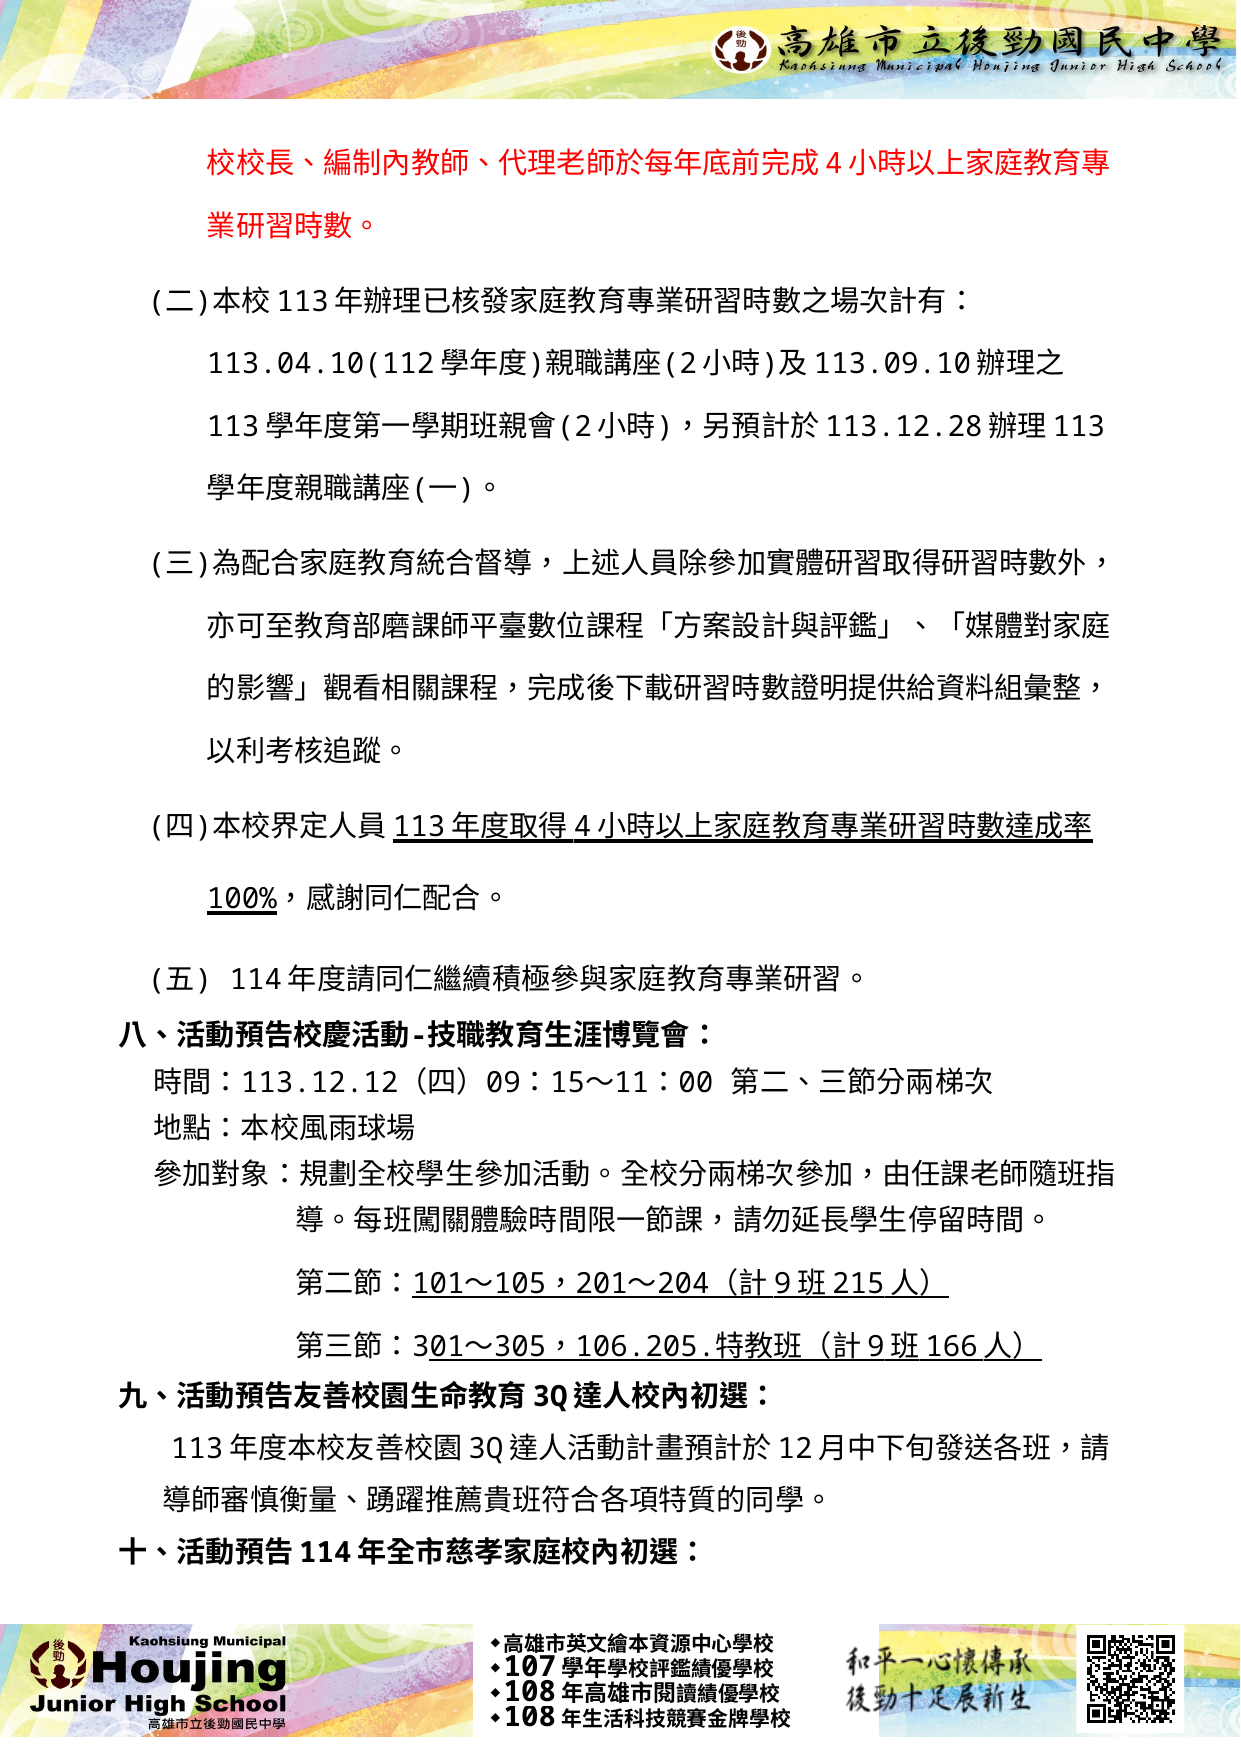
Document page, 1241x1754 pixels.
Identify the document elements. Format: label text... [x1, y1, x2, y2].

text 113年度本校友善校園3Q達人活動計畫預計於12月中下旬發送各班，請導師審慎衡量、踴躍推薦貴班符合各項特質的同學。 [118, 1417, 1120, 1521]
text 九、活動預告友善校園生命教育3Q達人校內初選： [118, 1364, 1120, 1417]
text (五) 114年度請同仁繼續積極參與家庭教育專業研習。 [148, 935, 1122, 998]
text (三)為配合家庭教育統合督導，上述人員除參加實體研習取得研習時數外，亦可至教育部磨課師平臺數位課程「方案設計與評鑑」、「媒體對家庭的影響」觀看相關課程，完成後下載研習時數證明提供給資料組彙整，以利考核追蹤。 [148, 519, 1122, 769]
text 校校長、編制內教師、代理老師於每年底前完成4小時以上家庭教育專業研習時數。 [148, 119, 1122, 244]
text 八、活動預告校慶活動-技職教育生涯博覽會： [118, 1004, 1120, 1056]
text 第二節：101～105，201～204（計9班215人） [193, 1239, 1122, 1302]
text 地點：本校風雨球場 [118, 1102, 1120, 1148]
text 第三節：301～305，106.205.特教班（計9班166人） [193, 1302, 1122, 1364]
text 時間：113.12.12（四）09：15～11：00 第二、三節分兩梯次 [118, 1056, 1120, 1102]
text (四)本校界定人員113年度取得4小時以上家庭教育專業研習時數達成率100%，感謝同仁配合。 [148, 782, 1122, 916]
text 十、活動預告114年全市慈孝家庭校內初選： [118, 1521, 1120, 1573]
text (二)本校113年辦理已核發家庭教育專業研習時數之場次計有：113.04.10(112學年度)親職講座(2小時)及113.09.10辦理之113學年度第一學期班親會(2小時)，另預計於113.12.28辦理113學年度親職講座(一)。 [148, 257, 1122, 507]
text 參加對象：規劃全校學生參加活動。全校分兩梯次參加，由任課老師隨班指導。每班闖關體驗時間限一節課，請勿延長學生停留時間。 [118, 1148, 1120, 1239]
